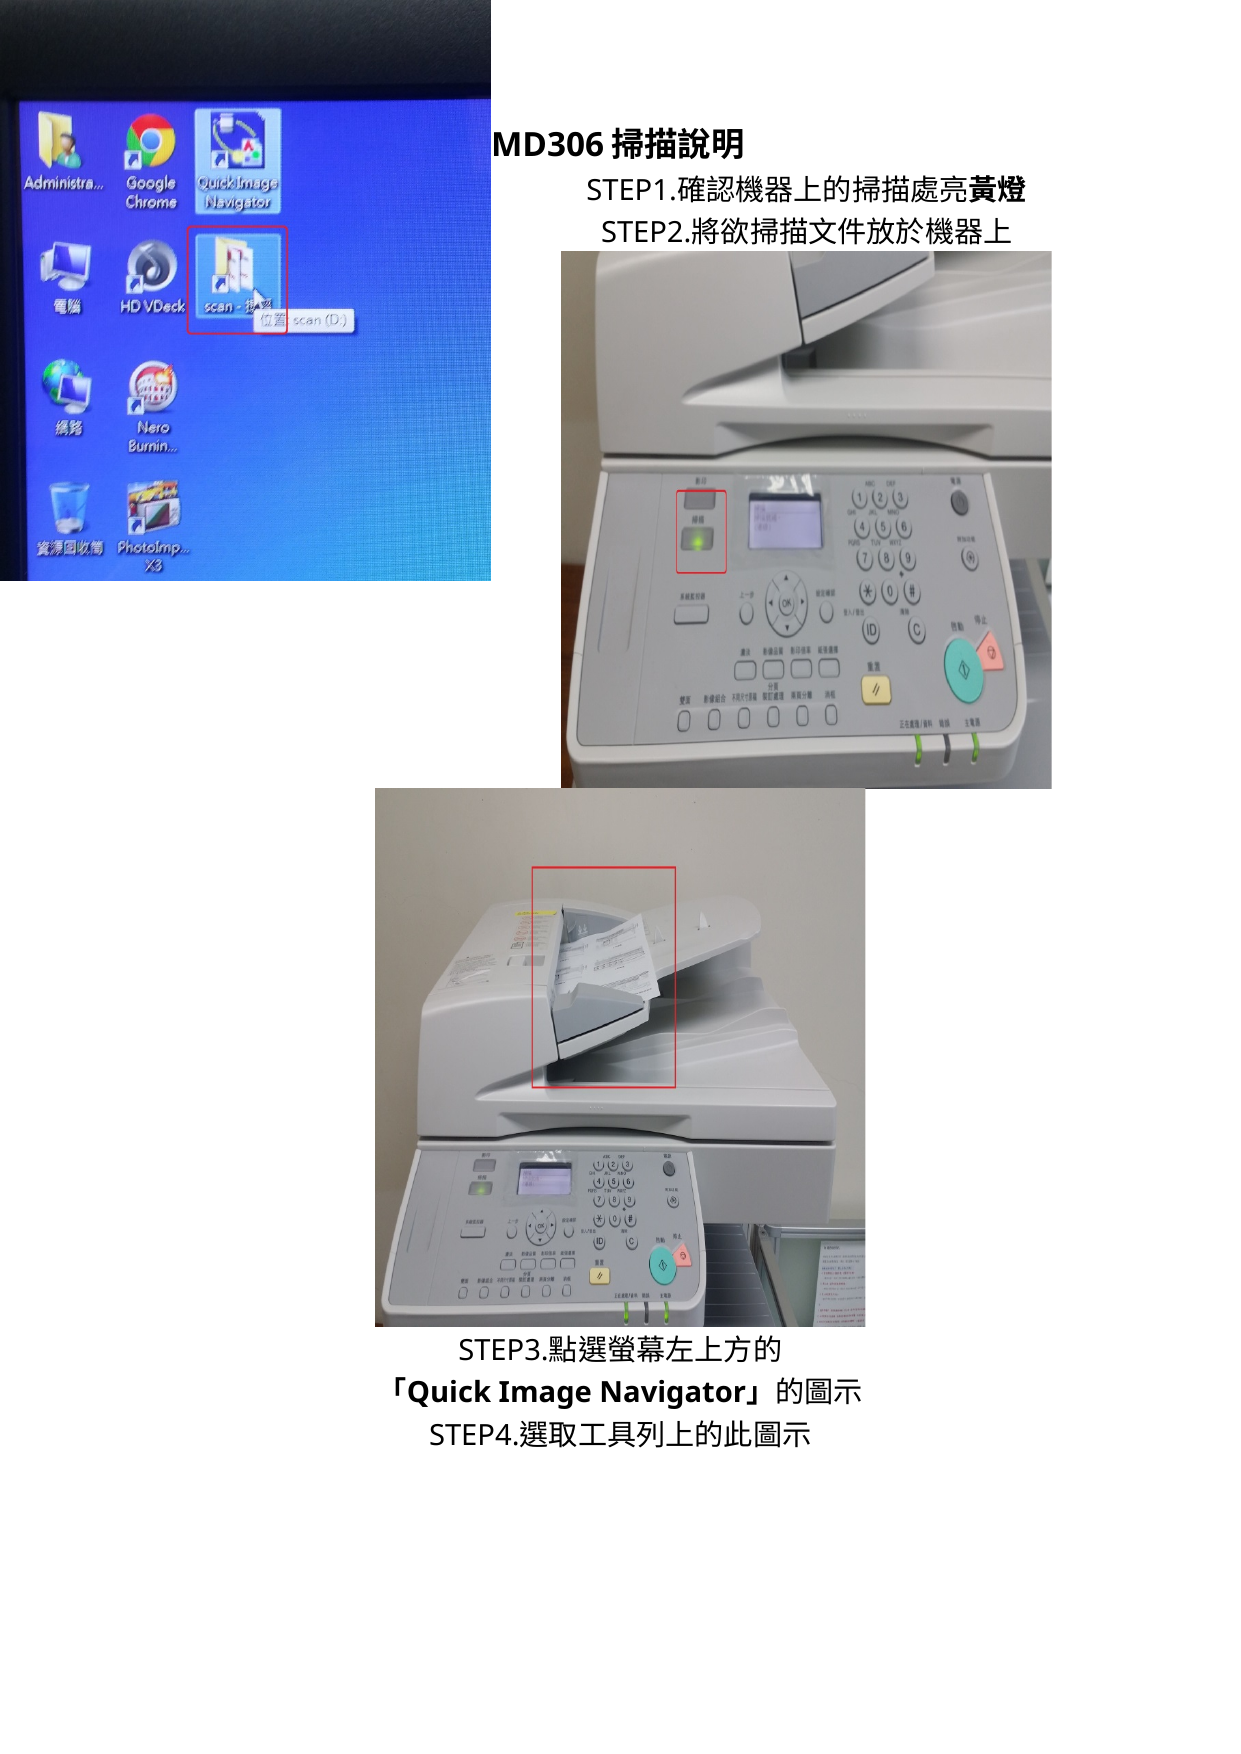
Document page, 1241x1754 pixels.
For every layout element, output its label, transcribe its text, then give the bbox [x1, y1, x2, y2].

text 「Quick Image Navigator」的圖示 [118, 1369, 1122, 1411]
text MD306掃描說明 [491, 118, 1122, 167]
text STEP4.選取工具列上的此圖示 [118, 1411, 1122, 1453]
text STEP2.將欲掃描文件放於機器上 [491, 209, 1122, 251]
picture [375, 251, 1052, 1327]
text STEP1.確認機器上的掃描處亮黃燈 [491, 167, 1122, 209]
text STEP3.點選螢幕左上方的 [118, 1326, 1122, 1369]
picture [0, 0, 491, 581]
